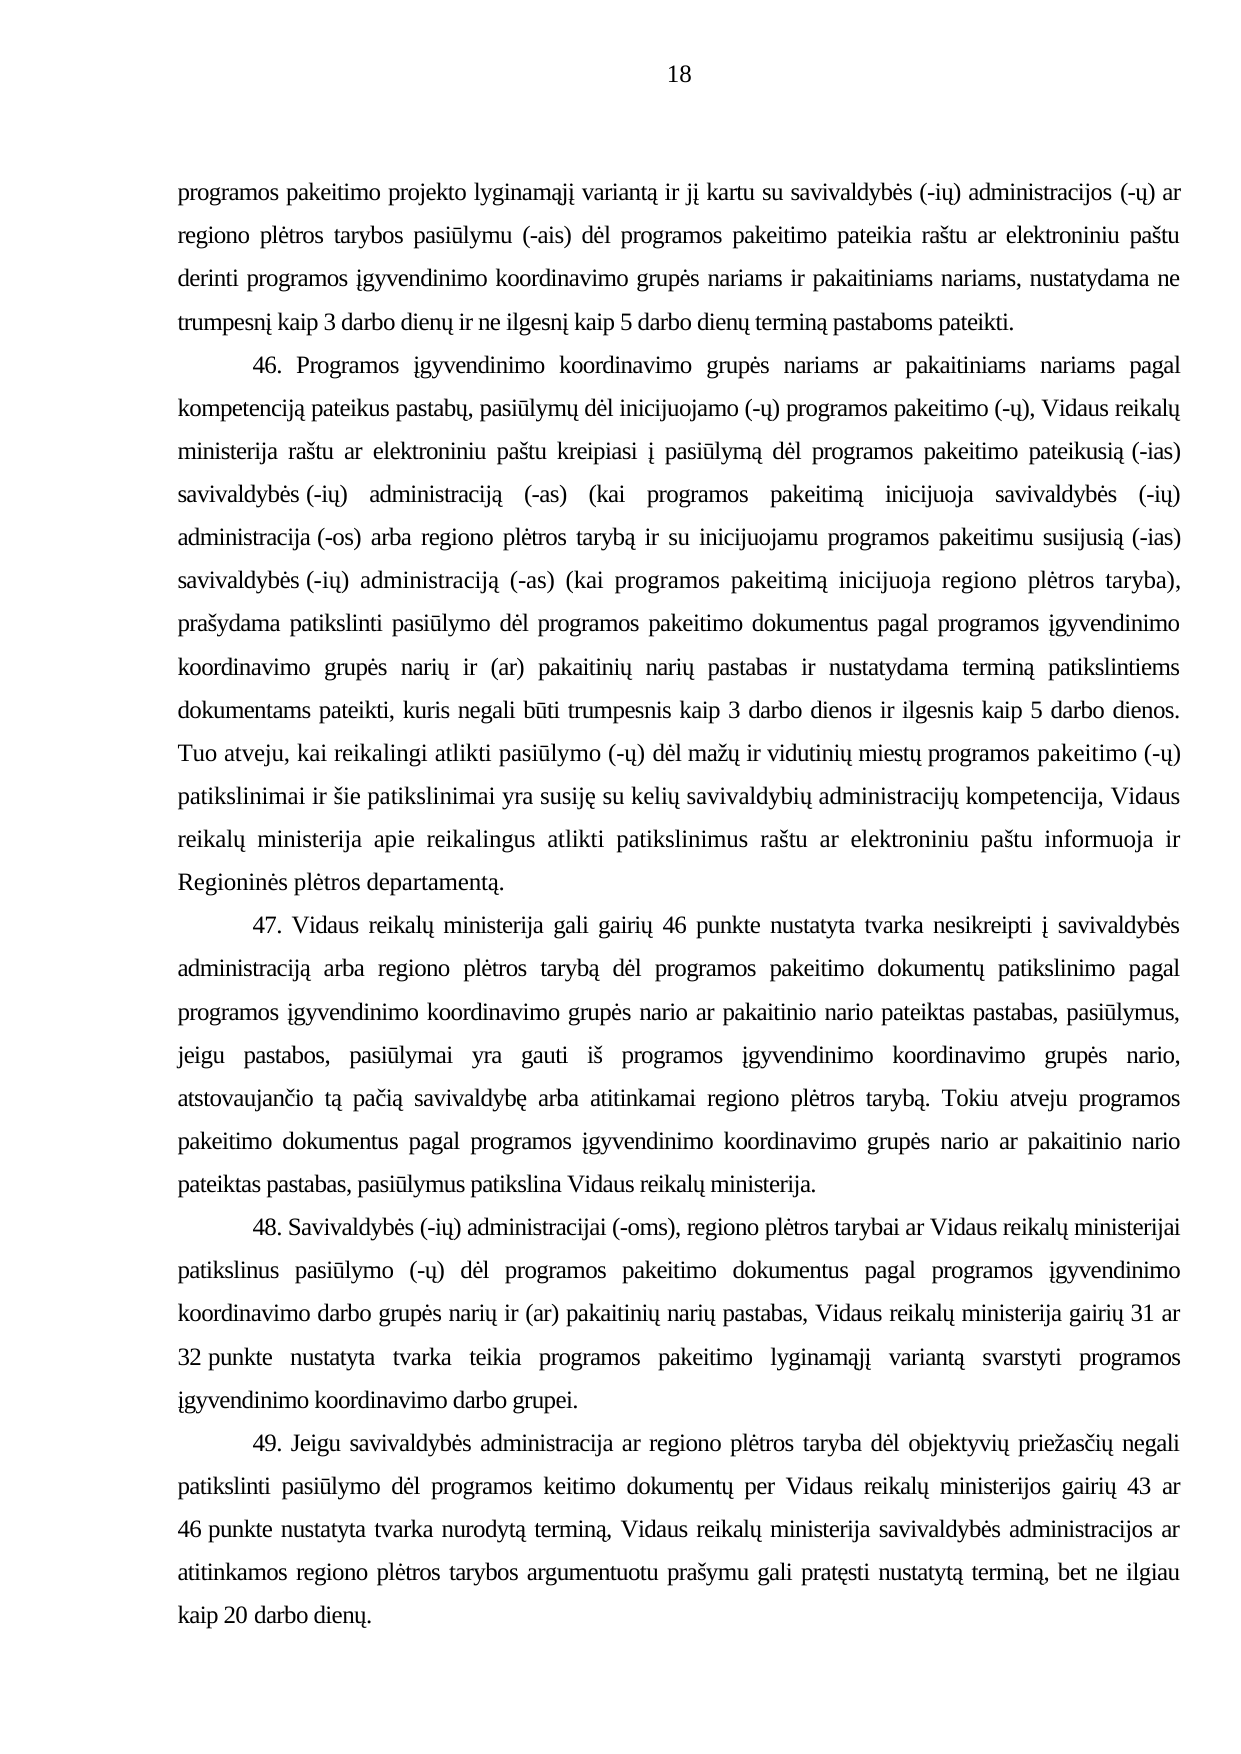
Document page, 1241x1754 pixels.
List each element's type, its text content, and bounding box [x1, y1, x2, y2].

text 47. Vidaus reikalų ministerija gali gairių 46 punkte nustatyta tvarka nesikreipti į savivaldybės administraciją arba regiono plėtros tarybą dėl programos pakeitimo dokumentų patikslinimo pagal programos įgyvendinimo koordinavimo grupės nario ar pakaitinio nario pateiktas pastabas, pasiūlymus, jeigu pastabos, pasiūlymai yra gauti iš programos įgyvendinimo koordinavimo grupės nario, atstovaujančio tą pačią savivaldybę arba atitinkamai regiono plėtros tarybą. Tokiu atveju programos pakeitimo dokumentus pagal programos įgyvendinimo koordinavimo grupės nario ar pakaitinio nario pateiktas pastabas, pasiūlymus patikslina Vidaus reikalų ministerija. [177, 910, 1181, 1198]
text 49. Jeigu savivaldybės administracija ar regiono plėtros taryba dėl objektyvių priežasčių negali patikslinti pasiūlymo dėl programos keitimo dokumentų per Vidaus reikalų ministerijos gairių 43 ar 46 punkte nustatyta tvarka nurodytą terminą, Vidaus reikalų ministerija savivaldybės administracijos ar atitinkamos regiono plėtros tarybos argumentuotu prašymu gali pratęsti nustatytą terminą, bet ne ilgiau kaip 20 darbo dienų. [177, 1428, 1181, 1629]
text 48. Savivaldybės (-ių) administracijai (-oms), regiono plėtros tarybai ar Vidaus reikalų ministerijai patikslinus pasiūlymo (-ų) dėl programos pakeitimo dokumentus pagal programos įgyvendinimo koordinavimo darbo grupės narių ir (ar) pakaitinių narių pastabas, Vidaus reikalų ministerija gairių 31 ar 32 punkte nustatyta tvarka teikia programos pakeitimo lyginamąjį variantą svarstyti programos įgyvendinimo koordinavimo darbo grupei. [177, 1212, 1181, 1413]
text programos pakeitimo projekto lyginamąjį variantą ir jį kartu su savivaldybės (-ių) administracijos (-ų) ar regiono plėtros tarybos pasiūlymu (-ais) dėl programos pakeitimo pateikia raštu ar elektroniniu paštu derinti programos įgyvendinimo koordinavimo grupės nariams ir pakaitiniams nariams, nustatydama ne trumpesnį kaip 3 darbo dienų ir ne ilgesnį kaip 5 darbo dienų terminą pastaboms pateikti. [177, 177, 1181, 335]
text 46. Programos įgyvendinimo koordinavimo grupės nariams ar pakaitiniams nariams pagal kompetenciją pateikus pastabų, pasiūlymų dėl inicijuojamo (-ų) programos pakeitimo (-ų), Vidaus reikalų ministerija raštu ar elektroniniu paštu kreipiasi į pasiūlymą dėl programos pakeitimo pateikusią (-ias) savivaldybės (-ių) administraciją (-as) (kai programos pakeitimą inicijuoja savivaldybės (-ių) administracija (-os) arba regiono plėtros tarybą ir su inicijuojamu programos pakeitimu susijusią (-ias) savivaldybės (-ių) administraciją (-as) (kai programos pakeitimą inicijuoja regiono plėtros taryba), prašydama patikslinti pasiūlymo dėl programos pakeitimo dokumentus pagal programos įgyvendinimo koordinavimo grupės narių ir (ar) pakaitinių narių pastabas ir nustatydama terminą patikslintiems dokumentams pateikti, kuris negali būti trumpesnis kaip 3 darbo dienos ir ilgesnis kaip 5 darbo dienos. Tuo atveju, kai reikalingi atlikti pasiūlymo (-ų) dėl mažų ir vidutinių miestų programos pakeitimo (-ų) patikslinimai ir šie patikslinimai yra susiję su kelių savivaldybių administracijų kompetencija, Vidaus reikalų ministerija apie reikalingus atlikti patikslinimus raštu ar elektroniniu paštu informuoja ir Regioninės plėtros departamentą. [177, 350, 1181, 896]
